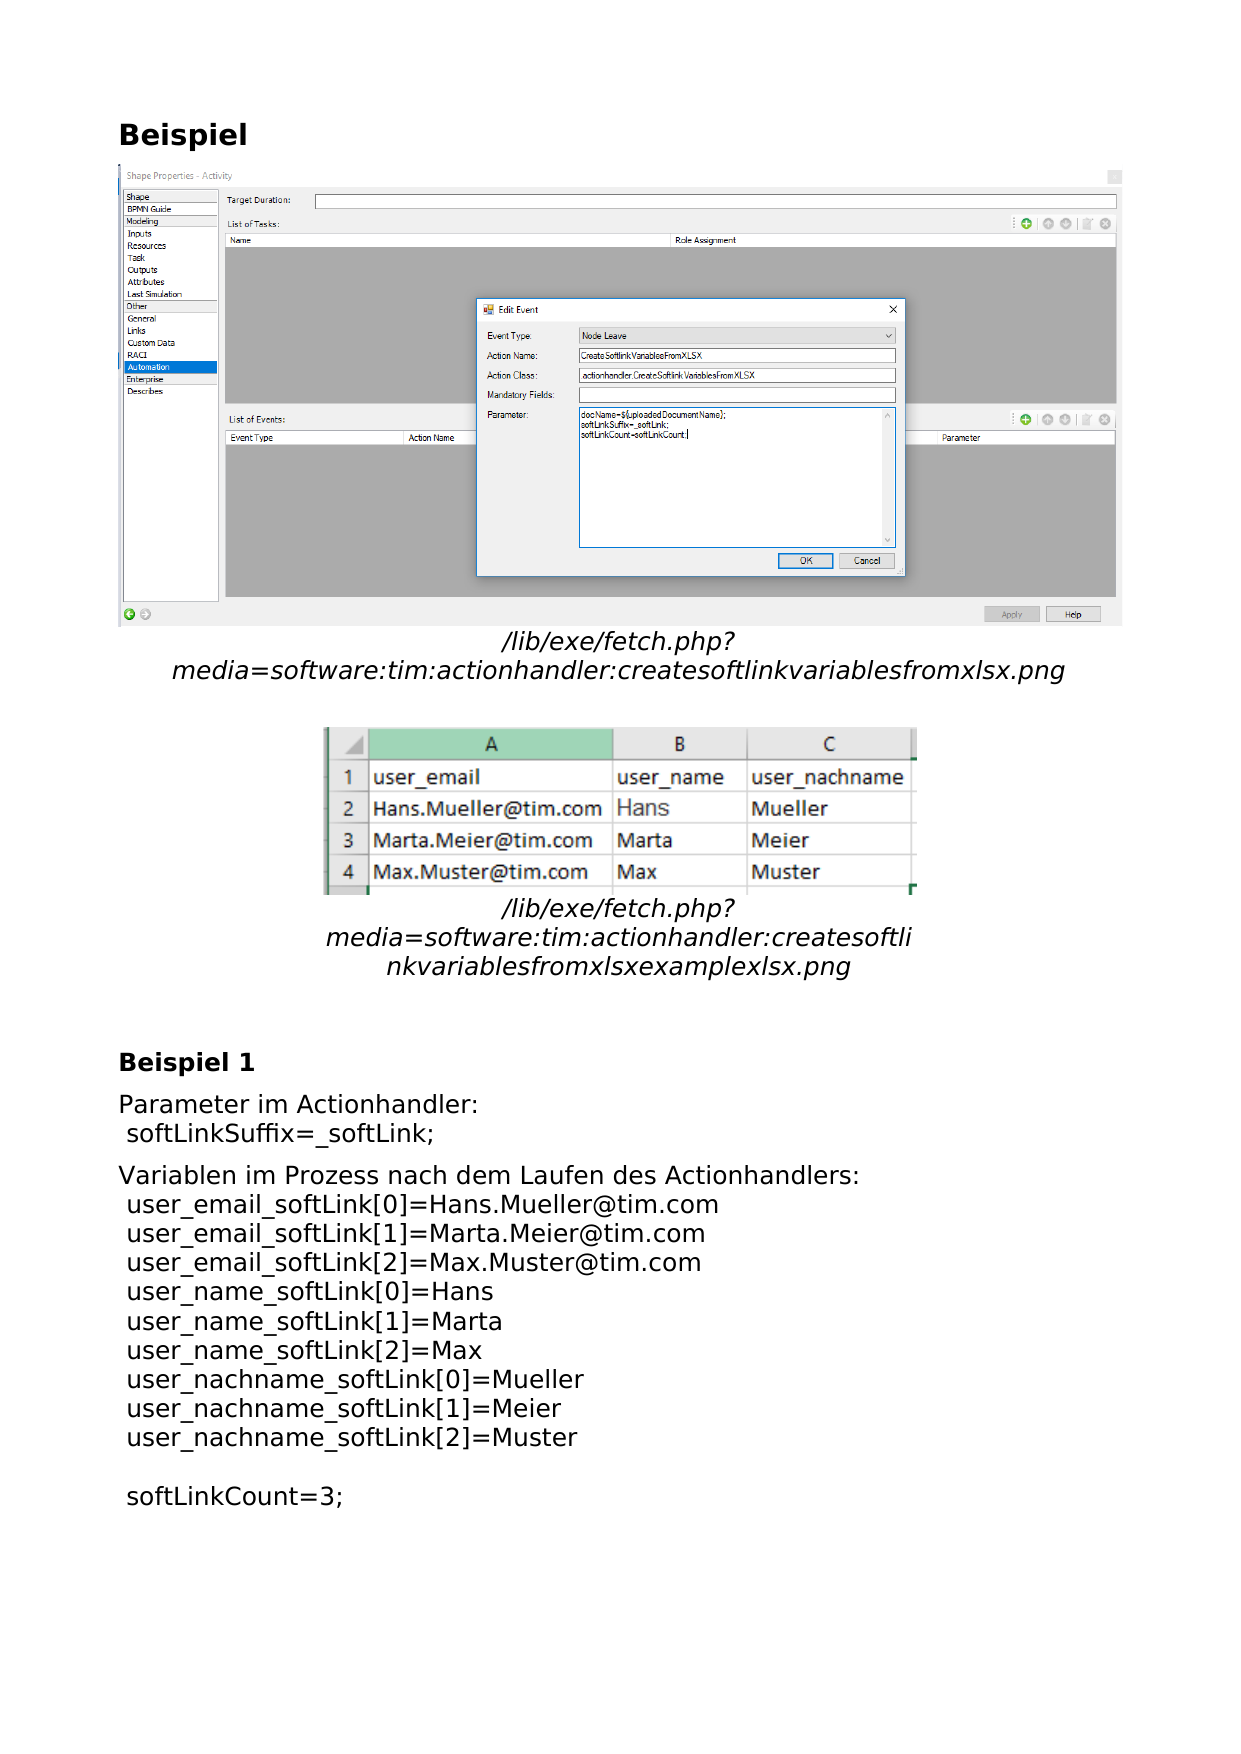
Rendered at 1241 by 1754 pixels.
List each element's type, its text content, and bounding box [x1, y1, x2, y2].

picture [323, 727, 917, 895]
subtitle Beispiel [118, 118, 1122, 152]
text /lib/exe/fetch.php?media=software:tim:actionhandler:createsoftlinkvariablesfromxlsxexamplexlsx.png [323, 895, 917, 982]
subtitle Beispiel 1 [118, 1048, 1122, 1078]
picture [118, 164, 1123, 627]
text Variablen im Prozess nach dem Laufen des Actionhandlers: user_email_softLink[0]=Hans.Mueller@tim.com user_email_softLink[1]=Marta.Meier@tim.com user_email_softLink[2]=Max.Muster@tim.com user_name_softLink[0]=Hans user_name_softLink[1]=Marta user_name_softLink[2]=Max user_nachname_softLink[0]=Mueller user_nachname_softLink[1]=Meier user_nachname_softLink[2]=Muster softLinkCount=3; [118, 1161, 1122, 1540]
text /lib/exe/fetch.php?media=software:tim:actionhandler:createsoftlinkvariablesfromxlsx.png [118, 627, 1122, 685]
text Parameter im Actionhandler: softLinkSuffix=_softLink; [118, 1090, 1122, 1148]
